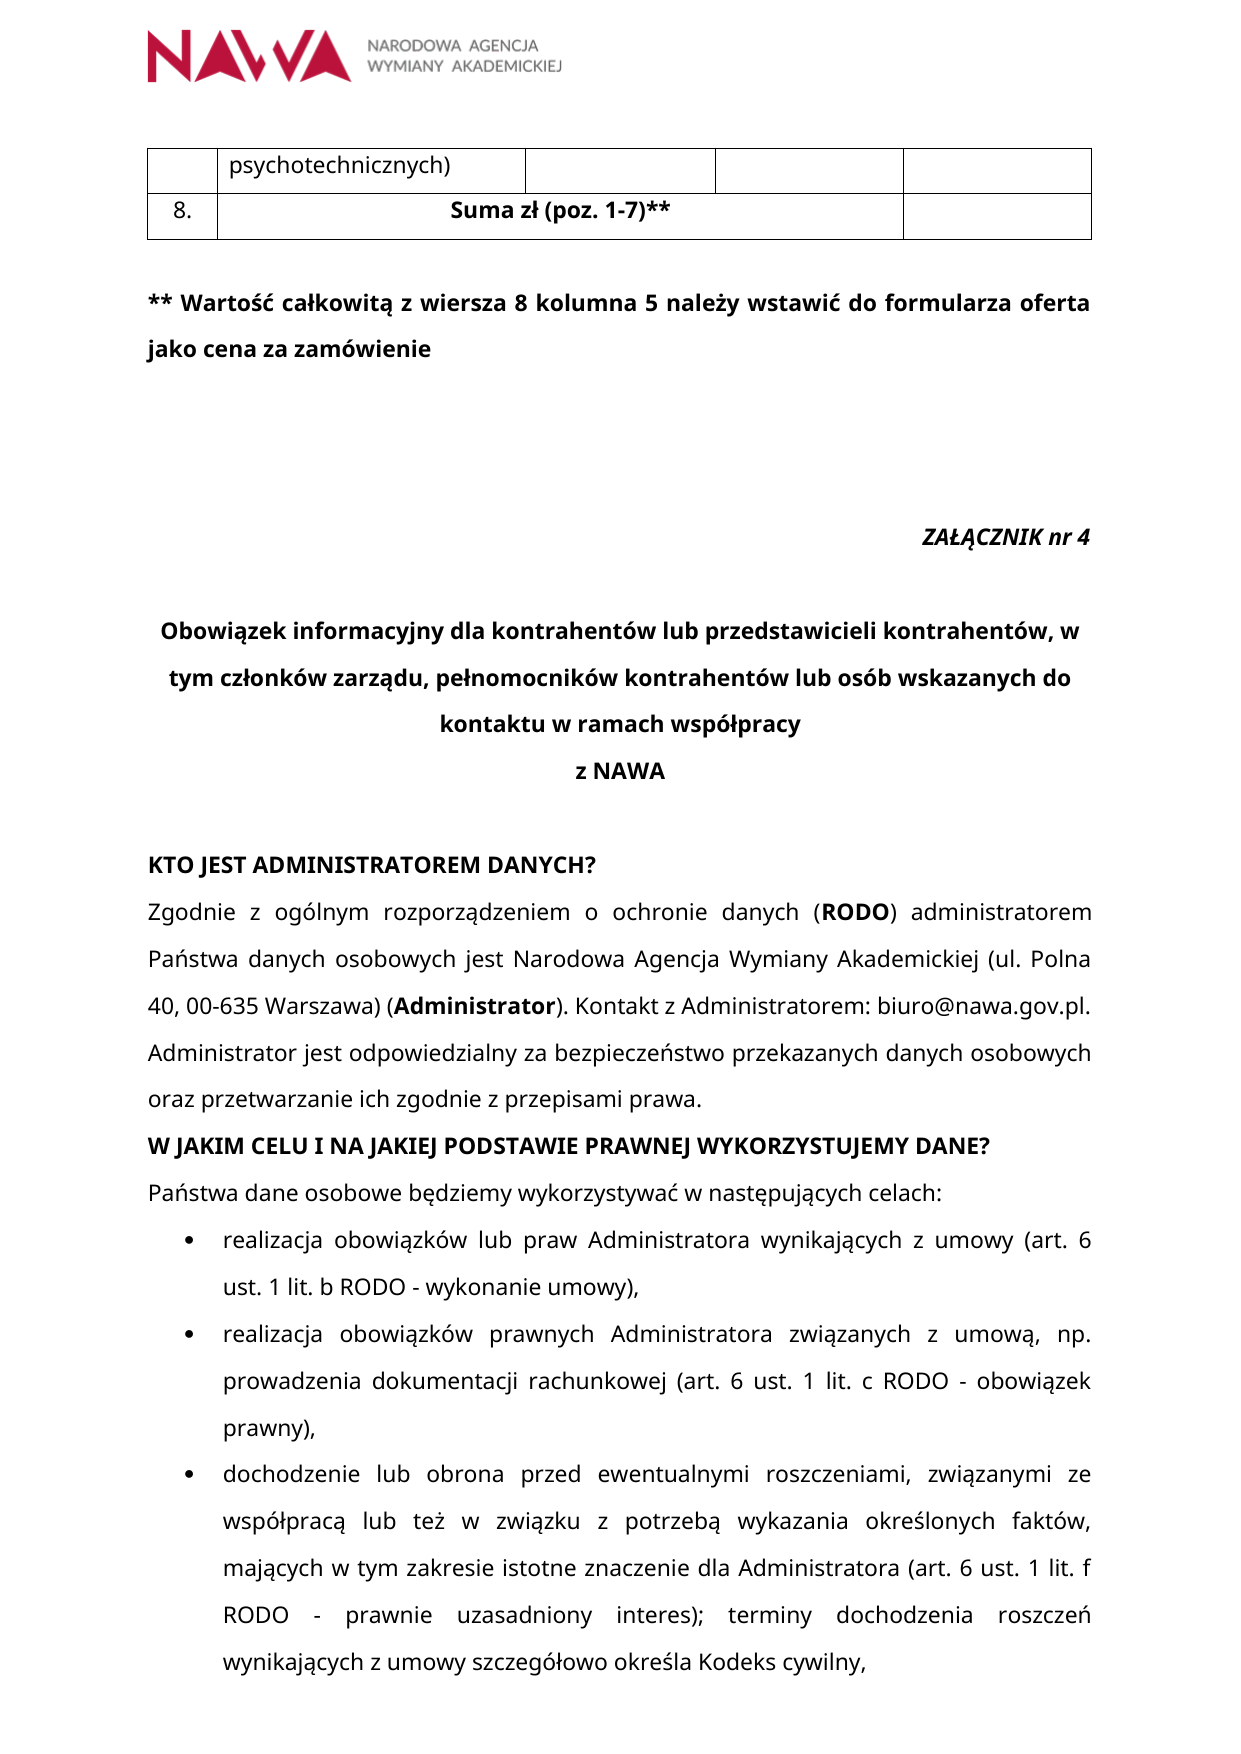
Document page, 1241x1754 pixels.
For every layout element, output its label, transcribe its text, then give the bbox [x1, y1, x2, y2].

table_cell 8. [148, 194, 217, 238]
text KTO JEST ADMINISTRATOREM DANYCH? [148, 849, 1092, 880]
text ZAŁĄCZNIK nr 4 [148, 521, 1092, 552]
table_cell [716, 149, 903, 193]
text ** Wartość całkowitą z wiersza 8 kolumna 5 należy wstawić do formularza oferta jako cena za zamówienie [148, 286, 1092, 364]
list realizacja obowiązków prawnych Administratora związanych z umową, np. prowadzenia dokumentacji rachunkowej (art. 6 ust. 1 lit. c RODO - obowiązek prawny), [185, 1318, 1092, 1443]
text Obowiązek informacyjny dla kontrahentów lub przedstawicieli kontrahentów, w tym członków zarządu, pełnomocników kontrahentów lub osób wskazanych do kontaktu w ramach współpracy z NAWA [148, 614, 1092, 786]
list realizacja obowiązków lub praw Administratora wynikających z umowy (art. 6 ust. 1 lit. b RODO - wykonanie umowy), [185, 1224, 1092, 1302]
text Państwa dane osobowe będziemy wykorzystywać w następujących celach: [148, 1177, 1092, 1208]
table_cell Suma zł (poz. 1-7)** [218, 194, 903, 238]
table_cell [148, 149, 217, 193]
table_cell psychotechnicznych) [218, 149, 525, 193]
table_cell [526, 149, 715, 193]
text W JAKIM CELU I NA JAKIEJ PODSTAWIE PRAWNEJ WYKORZYSTUJEMY DANE? [148, 1130, 1092, 1161]
text Zgodnie z ogólnym rozporządzeniem o ochronie danych (RODO) administratorem Państwa danych osobowych jest Narodowa Agencja Wymiany Akademickiej (ul. Polna 40, 00-635 Warszawa) (Administrator). Kontakt z Administratorem: biuro@nawa.gov.pl. [148, 896, 1092, 1021]
list dochodzenie lub obrona przed ewentualnymi roszczeniami, związanymi ze współpracą lub też w związku z potrzebą wykazania określonych faktów, mających w tym zakresie istotne znaczenie dla Administratora (art. 6 ust. 1 lit. f RODO - prawnie uzasadniony interes); terminy dochodzenia roszczeń wynikających z umowy szczegółowo określa Kodeks cywilny, [185, 1458, 1092, 1677]
table_cell [904, 149, 1091, 193]
text Administrator jest odpowiedzialny za bezpieczeństwo przekazanych danych osobowych oraz przetwarzanie ich zgodnie z przepisami prawa. [148, 1036, 1092, 1114]
table_cell [904, 194, 1091, 238]
